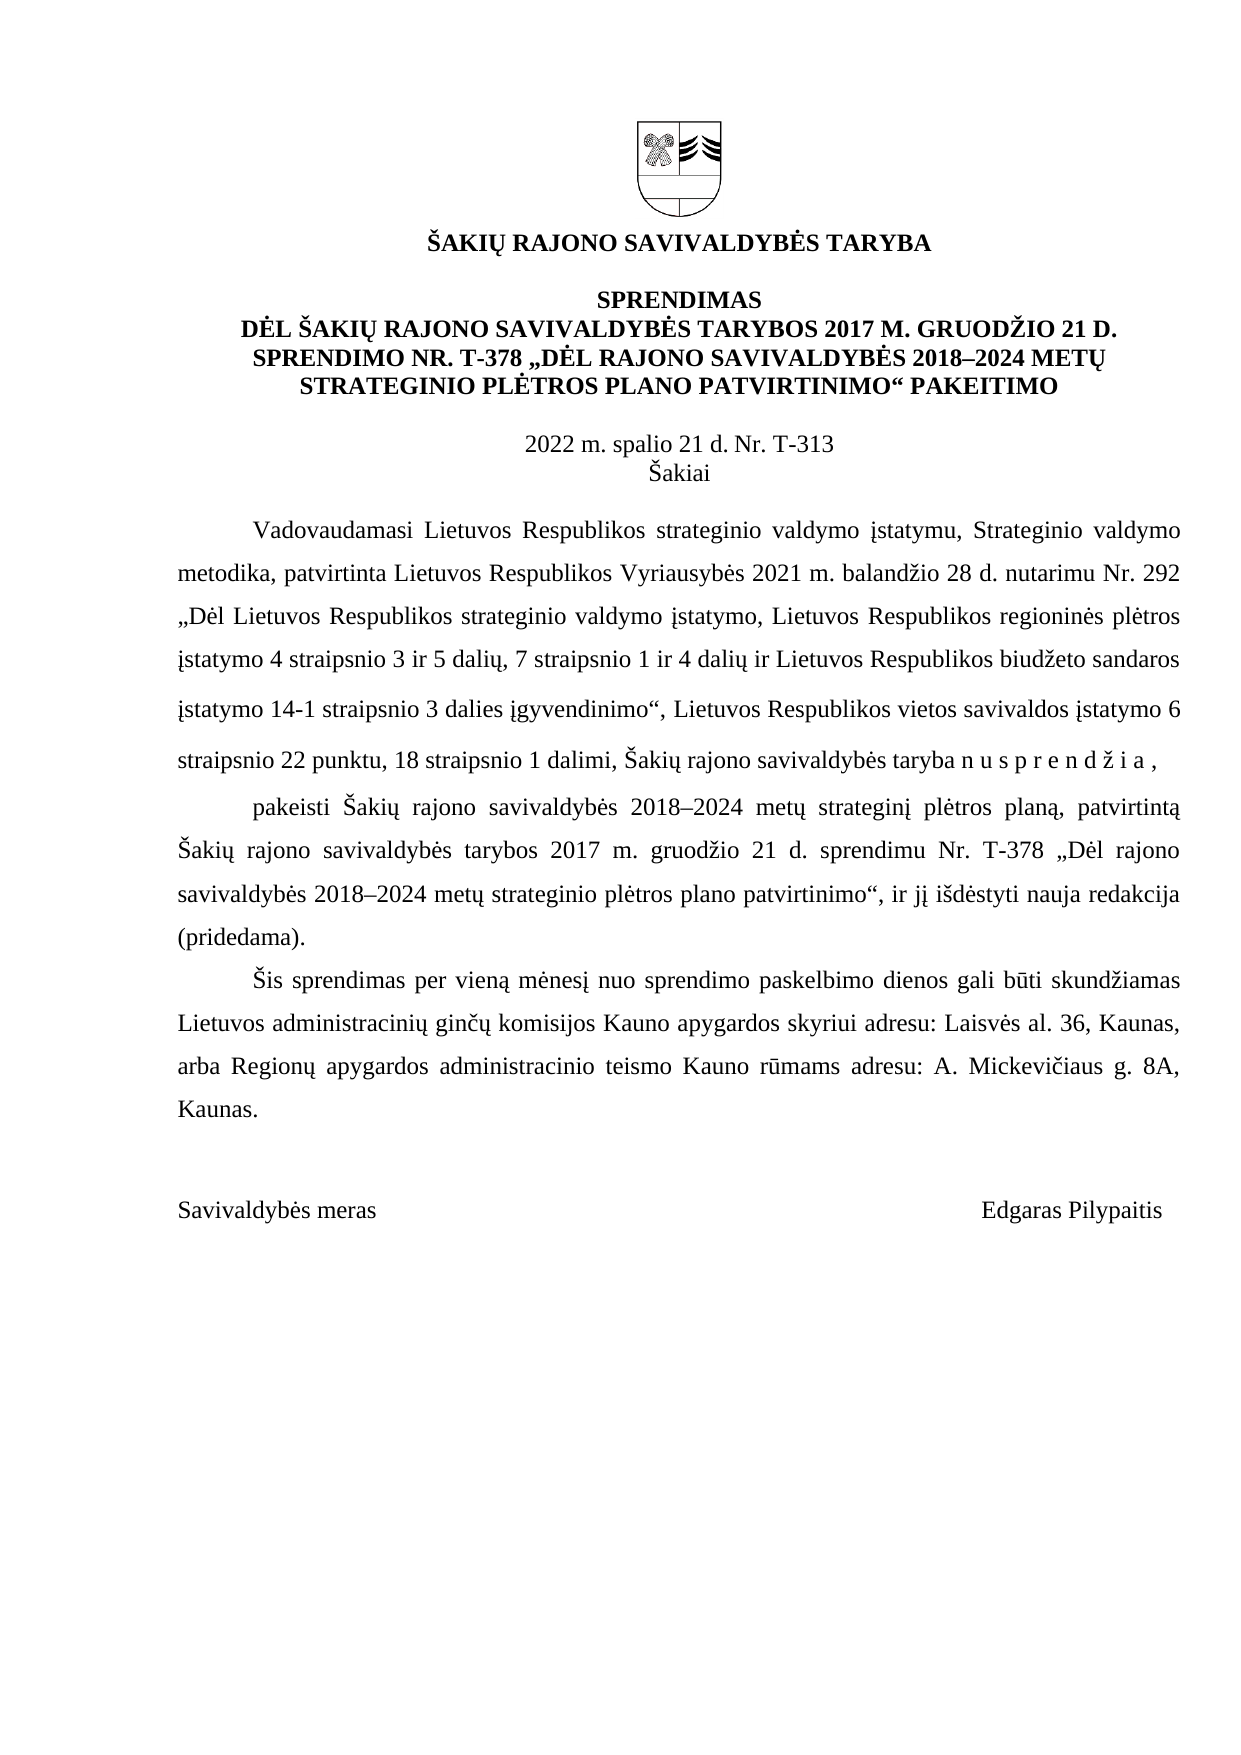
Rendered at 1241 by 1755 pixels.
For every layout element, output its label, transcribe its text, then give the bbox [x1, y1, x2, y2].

text Šakiai [177, 458, 1181, 486]
text DĖL ŠAKIŲ RAJONO SAVIVALDYBĖS TARYBOS 2017 M. GRUODŽIO 21 D. SPRENDIMO NR. T-378 „DĖL RAJONO SAVIVALDYBĖS 2018–2024 METŲ STRATEGINIO PLĖTROS PLANO PATVIRTINIMO“ PAKEITIMO [177, 314, 1181, 400]
text pakeisti Šakių rajono savivaldybės 2018–2024 metų strateginį plėtros planą, patvirtintą Šakių rajono savivaldybės tarybos 2017 m. gruodžio 21 d. sprendimu Nr. T-378 „Dėl rajono savivaldybės 2018–2024 metų strateginio plėtros plano patvirtinimo“, ir jį išdėstyti nauja redakcija (pridedama). [177, 792, 1181, 951]
text 2022 m. spalio 21 d. Nr. T-313 [177, 429, 1181, 458]
text Vadovaudamasi Lietuvos Respublikos strateginio valdymo įstatymu, Strateginio valdymo metodika, patvirtinta Lietuvos Respublikos Vyriausybės 2021 m. balandžio 28 d. nutarimu Nr. 292 „Dėl Lietuvos Respublikos strateginio valdymo įstatymo, Lietuvos Respublikos regioninės plėtros įstatymo 4 straipsnio 3 ir 5 dalių, 7 straipsnio 1 ir 4 dalių ir Lietuvos Respublikos biudžeto sandaros įstatymo 14-1 straipsnio 3 dalies įgyvendinimo“, Lietuvos Respublikos vietos savivaldos įstatymo 6 straipsnio 22 punktu, 18 straipsnio 1 dalimi, Šakių rajono savivaldybės taryba nusprendžia, [177, 515, 1181, 775]
text Savivaldybės meras Edgaras Pilypaitis [177, 1195, 1181, 1224]
subtitle SPRENDIMAS [177, 285, 1181, 314]
text ŠAKIŲ RAJONO SAVIVALDYBĖS TARYBA [177, 228, 1181, 256]
text Šis sprendimas per vieną mėnesį nuo sprendimo paskelbimo dienos gali būti skundžiamas Lietuvos administracinių ginčų komisijos Kauno apygardos skyriui adresu: Laisvės al. 36, Kaunas, arba Regionų apygardos administracinio teismo Kauno rūmams adresu: A. Mickevičiaus g. 8A, Kaunas. [177, 965, 1181, 1123]
